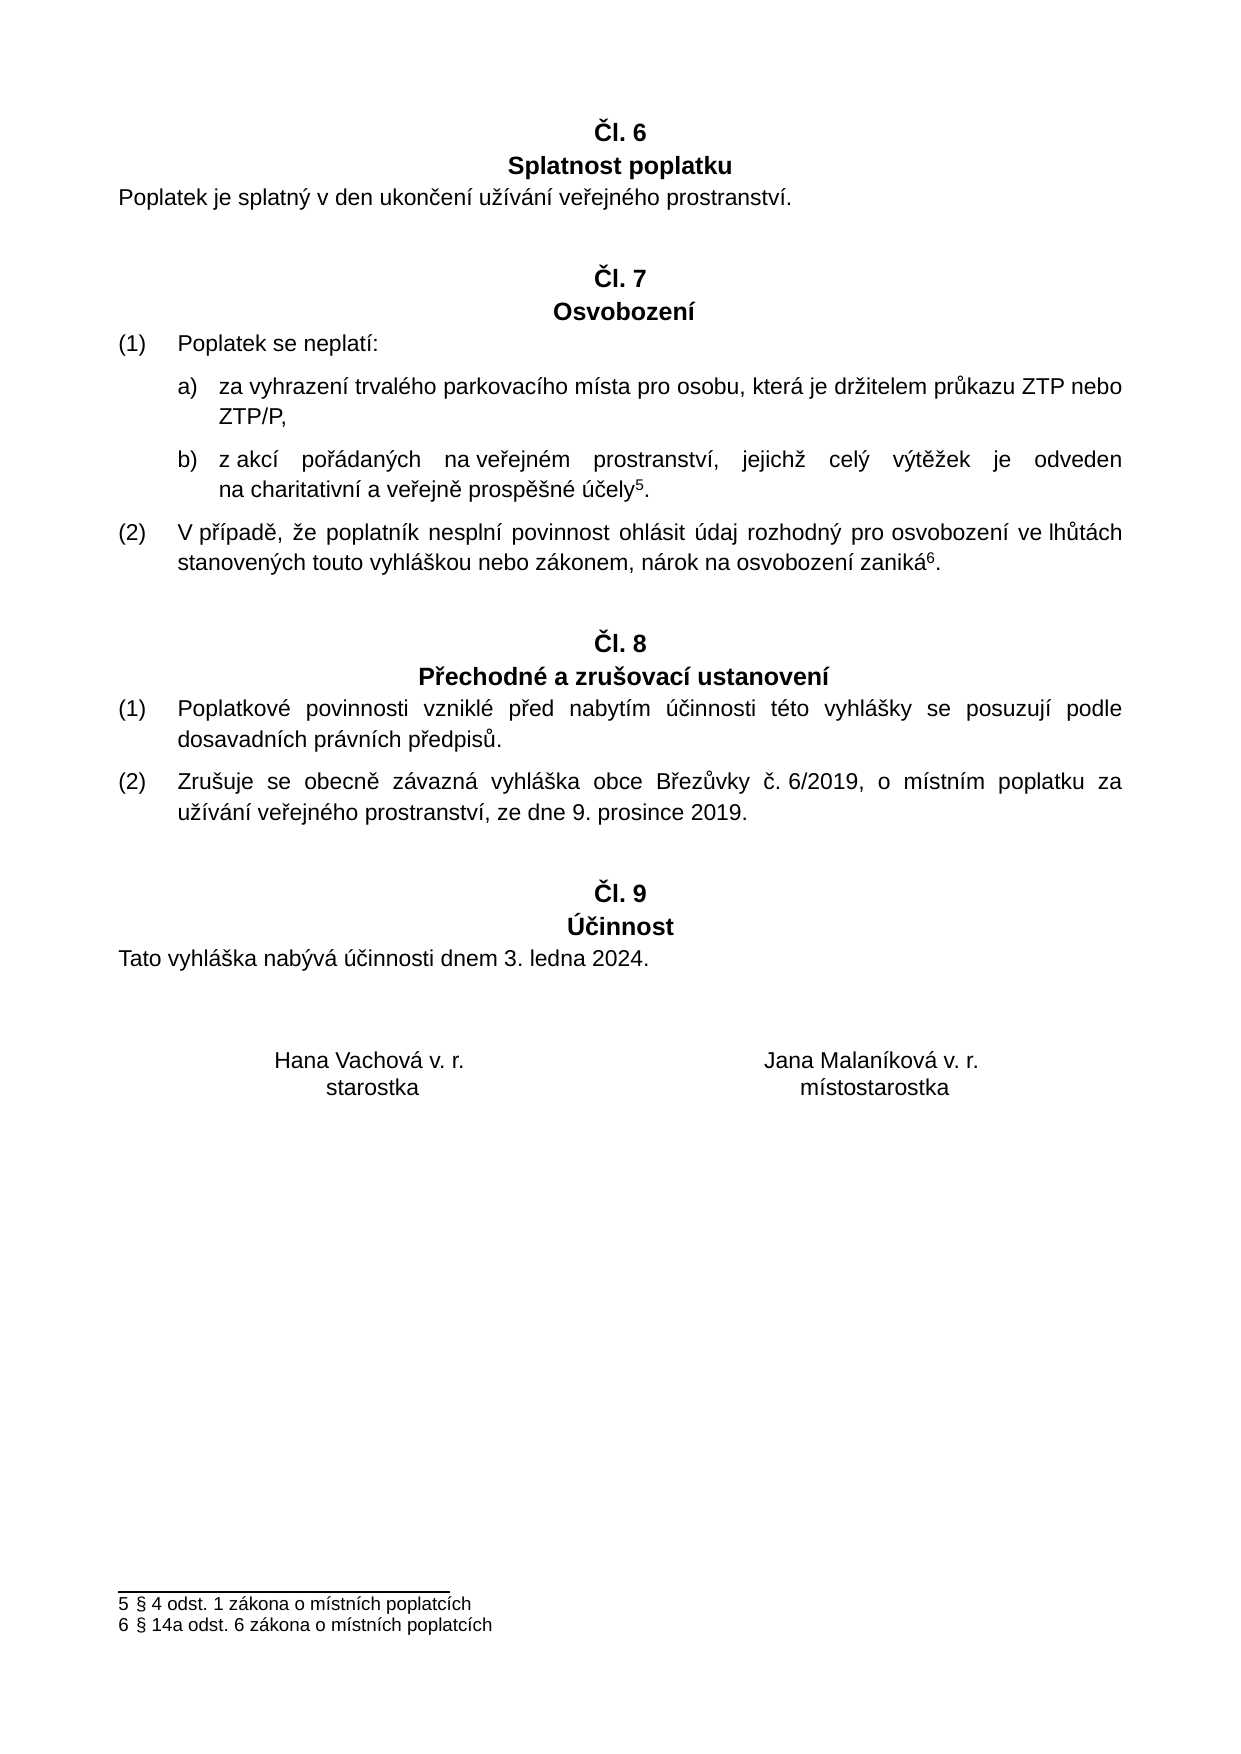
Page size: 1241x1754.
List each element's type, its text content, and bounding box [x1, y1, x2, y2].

list § 4 odst. 1 zákona o místních poplatcích [118, 1592, 1122, 1614]
list § 14a odst. 6 zákona o místních poplatcích [118, 1614, 1122, 1635]
subtitle Čl. 7 Osvobození [118, 264, 1122, 326]
subtitle Čl. 6 Splatnost poplatku [118, 118, 1122, 180]
table_cell [118, 1106, 620, 1224]
subtitle Čl. 8 Přechodné a zrušovací ustanovení [118, 629, 1122, 691]
list za vyhrazení trvalého parkovacího místa pro osobu, která je držitelem průkazu ZTP nebo ZTP/P, [177, 373, 1122, 430]
text Poplatek je splatný v den ukončení užívání veřejného prostranství. [118, 184, 1122, 211]
table_header Hana Vachová v. r. starostka [118, 988, 620, 1106]
table_cell [620, 1106, 1122, 1224]
list z akcí pořádaných na veřejném prostranství, jejichž celý výtěžek je odveden na charitativní a veřejně prospěšné účely. [177, 446, 1122, 503]
list Zrušuje se obecně závazná vyhláška obce Březůvky č. 6/2019, o místním poplatku za užívání veřejného prostranství, ze dne 9. prosince 2019. [118, 768, 1122, 825]
list V případě, že poplatník nesplní povinnost ohlásit údaj rozhodný pro osvobození ve lhůtách stanovených touto vyhláškou nebo zákonem, nárok na osvobození zaniká. [118, 519, 1122, 576]
text Tato vyhláška nabývá účinnosti dnem 3. ledna 2024. [118, 945, 1122, 971]
list Poplatek se neplatí: [118, 330, 1122, 357]
list Poplatkové povinnosti vzniklé před nabytím účinnosti této vyhlášky se posuzují podle dosavadních právních předpisů. [118, 695, 1122, 752]
table_header Jana Malaníková v. r. místostarostka [620, 988, 1122, 1106]
subtitle Čl. 9 Účinnost [118, 879, 1122, 941]
